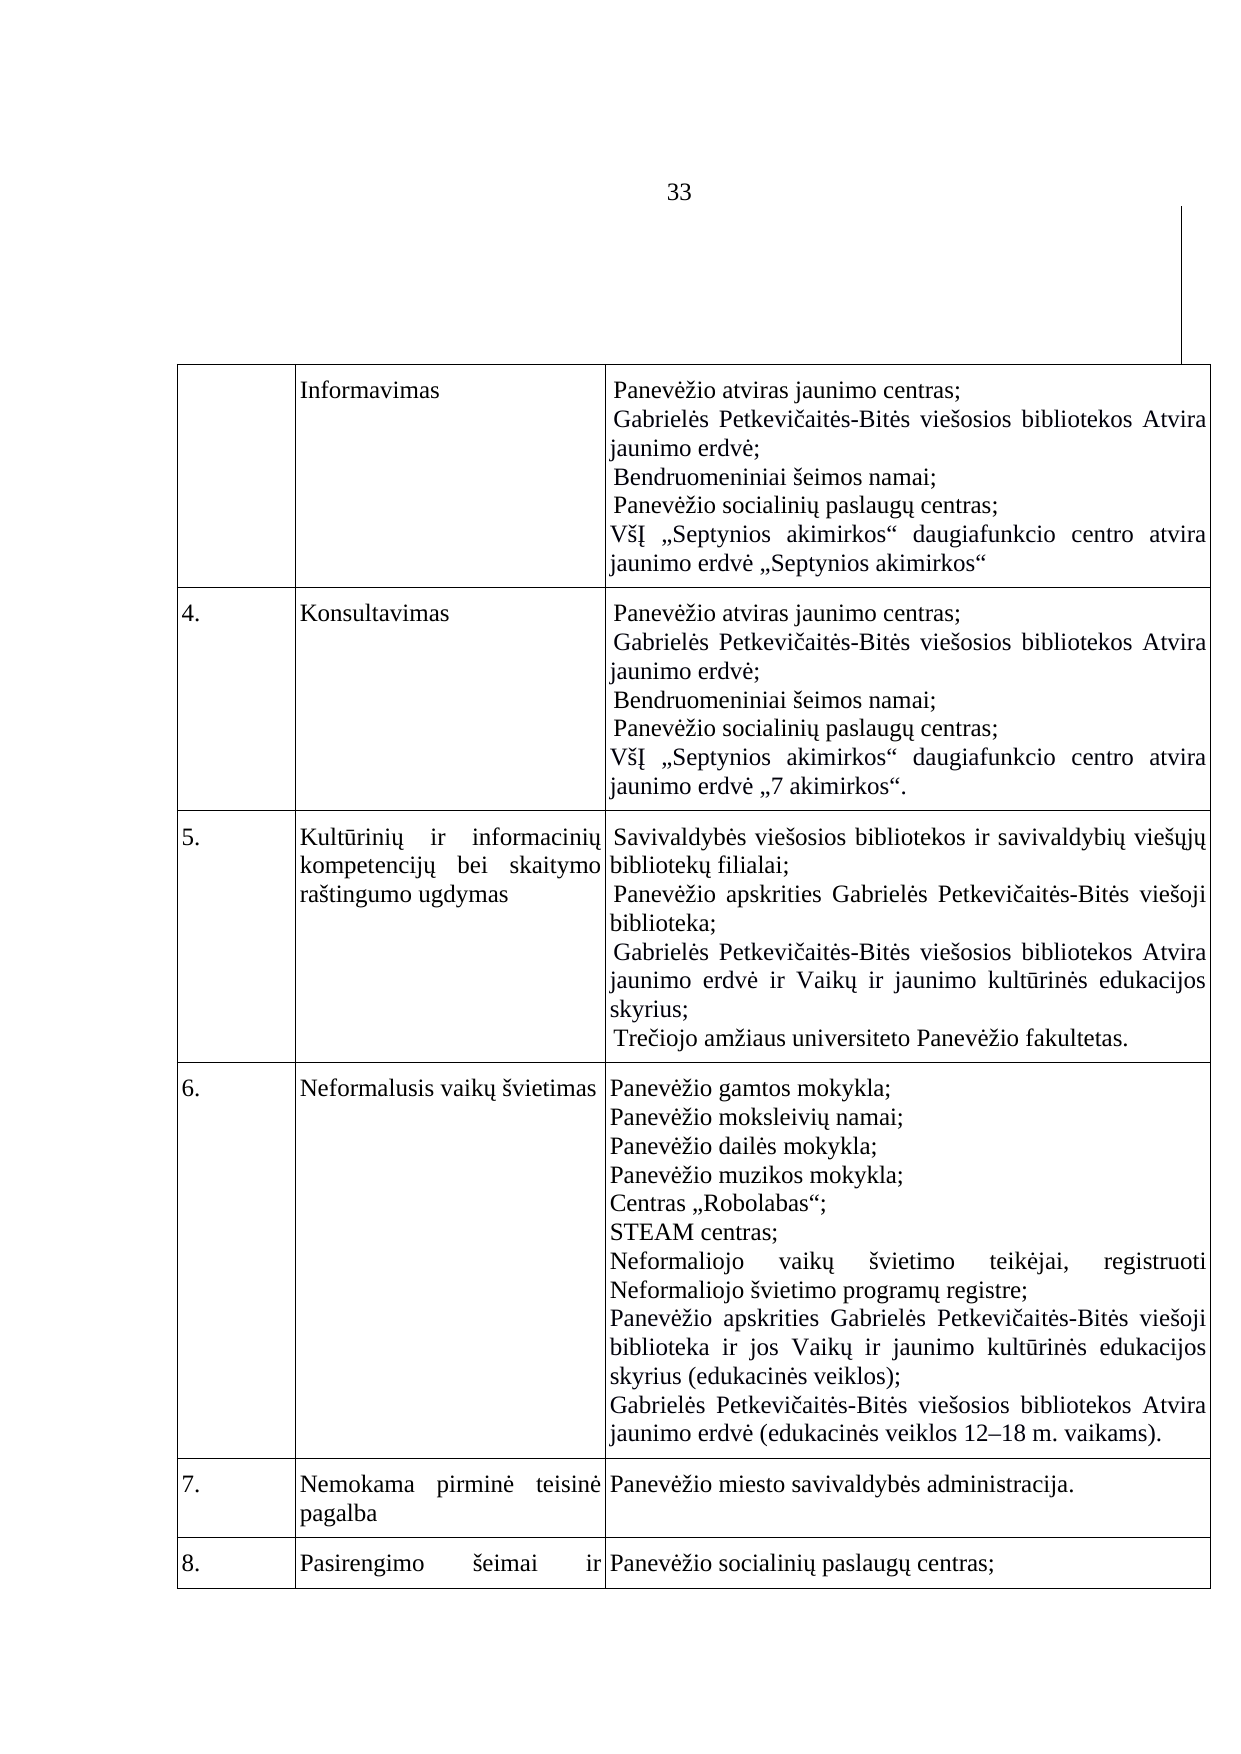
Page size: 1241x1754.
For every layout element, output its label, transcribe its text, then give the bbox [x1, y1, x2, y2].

table_cell 6. [178, 1063, 295, 1458]
table_cell Panevėžio socialinių paslaugų centras; [606, 1538, 1210, 1588]
table_cell 8. [178, 1538, 295, 1588]
table_cell [178, 365, 295, 587]
table_cell Konsultavimas [296, 588, 605, 810]
table_cell Savivaldybės viešosios bibliotekos ir savivaldybių viešųjų bibliotekų filialai; Panevėžio apskrities Gabrielės Petkevičaitės-Bitės viešoji biblioteka; Gabrielės Petkevičaitės-Bitės viešosios bibliotekos Atvira jaunimo erdvė ir Vaikų ir jaunimo kultūrinės edukacijos skyrius; Trečiojo amžiaus universiteto Panevėžio fakultetas. [606, 811, 1210, 1062]
table_cell 7. [178, 1459, 295, 1537]
table_cell Panevėžio atviras jaunimo centras; Gabrielės Petkevičaitės-Bitės viešosios bibliotekos Atvira jaunimo erdvė; Bendruomeniniai šeimos namai; Panevėžio socialinių paslaugų centras; VšĮ „Septynios akimirkos“ daugiafunkcio centro atvira jaunimo erdvė „Septynios akimirkos“ [606, 365, 1210, 587]
table_cell Informavimas [296, 365, 605, 587]
table_cell 4. [178, 588, 295, 810]
table_cell Nemokama pirminė teisinė pagalba [296, 1459, 605, 1537]
table_cell Neformalusis vaikų švietimas [296, 1063, 605, 1458]
table_cell Panevėžio gamtos mokykla; Panevėžio moksleivių namai; Panevėžio dailės mokykla; Panevėžio muzikos mokykla; Centras „Robolabas“; STEAM centras; Neformaliojo vaikų švietimo teikėjai, registruoti Neformaliojo švietimo programų registre; Panevėžio apskrities Gabrielės Petkevičaitės-Bitės viešoji biblioteka ir jos Vaikų ir jaunimo kultūrinės edukacijos skyrius (edukacinės veiklos); Gabrielės Petkevičaitės-Bitės viešosios bibliotekos Atvira jaunimo erdvė (edukacinės veiklos 12–18 m. vaikams). [606, 1063, 1210, 1458]
table_cell Panevėžio miesto savivaldybės administracija. [606, 1459, 1210, 1537]
table_cell Panevėžio atviras jaunimo centras; Gabrielės Petkevičaitės-Bitės viešosios bibliotekos Atvira jaunimo erdvė; Bendruomeniniai šeimos namai; Panevėžio socialinių paslaugų centras; VšĮ „Septynios akimirkos“ daugiafunkcio centro atvira jaunimo erdvė „7 akimirkos“. [606, 588, 1210, 810]
table_cell 5. [178, 811, 295, 1062]
table_cell Pasirengimo šeimai ir [296, 1538, 605, 1588]
table_cell Kultūrinių ir informacinių kompetencijų bei skaitymo raštingumo ugdymas [296, 811, 605, 1062]
